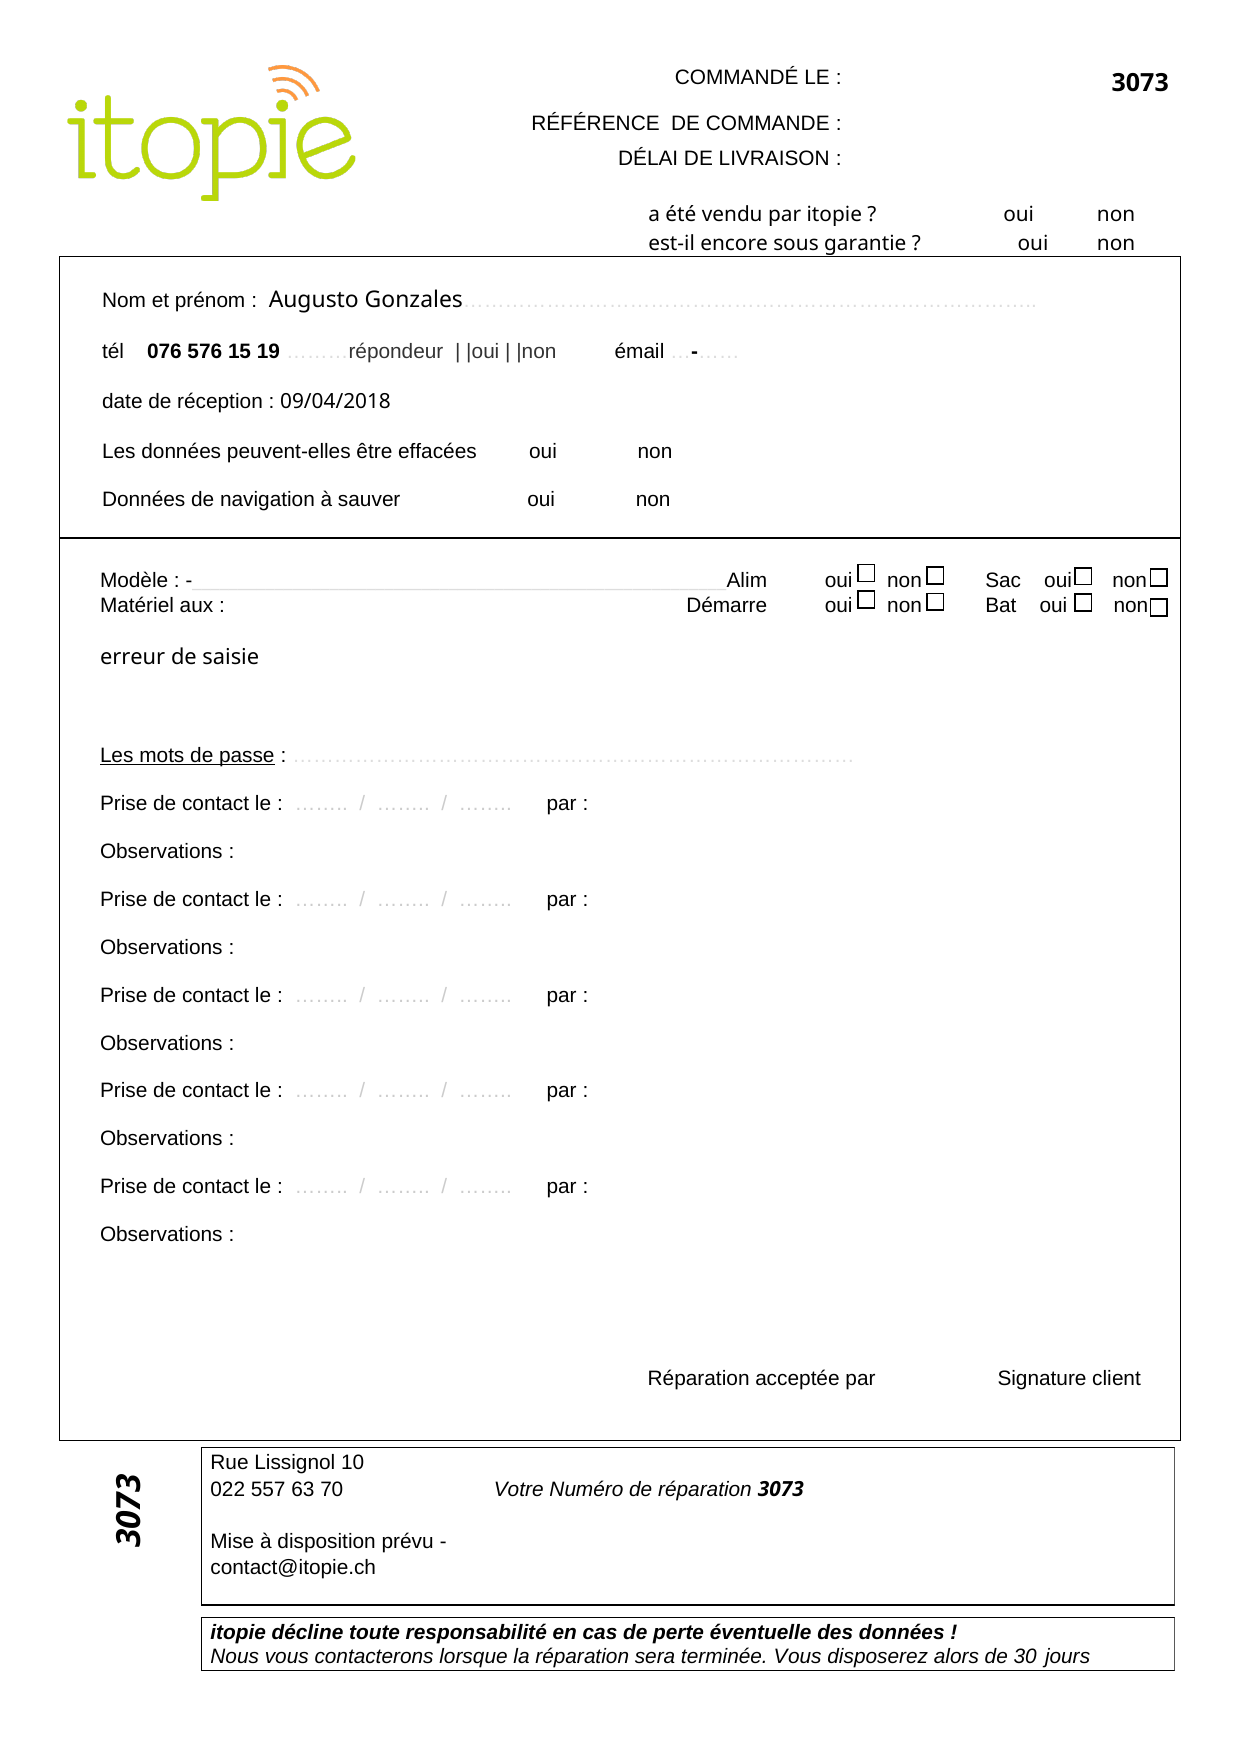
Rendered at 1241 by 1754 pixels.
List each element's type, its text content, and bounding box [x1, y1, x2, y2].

text Modèle : - Alim oui non Sac oui non [879, 562, 925, 590]
text Observations : [60, 1027, 1180, 1054]
text Nom et prénom : Augusto Gonzales……………………………………………………………………….. [60, 280, 1180, 314]
text Matériel aux : Démarre oui non Bat oui non [60, 590, 1180, 617]
text Observations : [60, 836, 1180, 863]
text Prise de contact le : …….. / …….. / …….. par : [60, 979, 1180, 1006]
text Modèle : - Alim oui non Sac oui non [948, 562, 1180, 590]
table_cell RÉFÉRENCE DE COMMANDE : [490, 105, 847, 140]
text date de réception : 09/04/2018 [60, 383, 1180, 415]
table_cell DÉLAI DE LIVRAISON : [490, 140, 847, 175]
table_header COMMANDÉ LE : [490, 59, 847, 104]
text Prise de contact le : …….. / …….. / …….. par : [60, 1171, 1180, 1198]
text Réparation acceptée par Signature client [60, 1363, 1180, 1390]
text Modèle : - Alim oui non Sac oui non [60, 562, 856, 590]
text tél 076 576 15 19 ………répondeur | |oui | |non émail …-…… [60, 335, 1180, 362]
text est-il encore sous garantie ? oui non [59, 228, 1181, 256]
text Prise de contact le : …….. / …….. / …….. par : [60, 883, 1180, 911]
table_cell [847, 140, 1180, 175]
text Prise de contact le : …….. / …….. / …….. par : [60, 788, 1180, 815]
text erreur de saisie [60, 638, 1180, 671]
text Prise de contact le : …….. / …….. / …….. par : [60, 1075, 1180, 1102]
text Les mots de passe : ……………………………………………………………………… [60, 740, 1180, 767]
picture [67, 65, 356, 201]
text Les données peuvent-elles être effacées oui non [60, 436, 1180, 463]
text Observations : [60, 1123, 1180, 1150]
text Données de navigation à sauver oui non [60, 484, 1180, 511]
table_header 3073 [59, 1441, 195, 1677]
table_cell itopie décline toute responsabilité en cas de perte éventuelle des données ! Nous vous contacterons lorsque la réparation sera terminée. Vous disposerez alors de 30 jours [195, 1611, 1180, 1677]
table_header Rue Lissignol 10 022 557 63 70 Votre Numéro de réparation 3073 Mise à disposition prévu - contact@itopie.ch [195, 1441, 1180, 1611]
table_cell [847, 105, 1180, 140]
table_header 3073 [847, 59, 1180, 104]
text Observations : [60, 931, 1180, 958]
text Observations : [60, 1219, 1180, 1246]
text a été vendu par itopie ? oui non [59, 199, 1181, 228]
